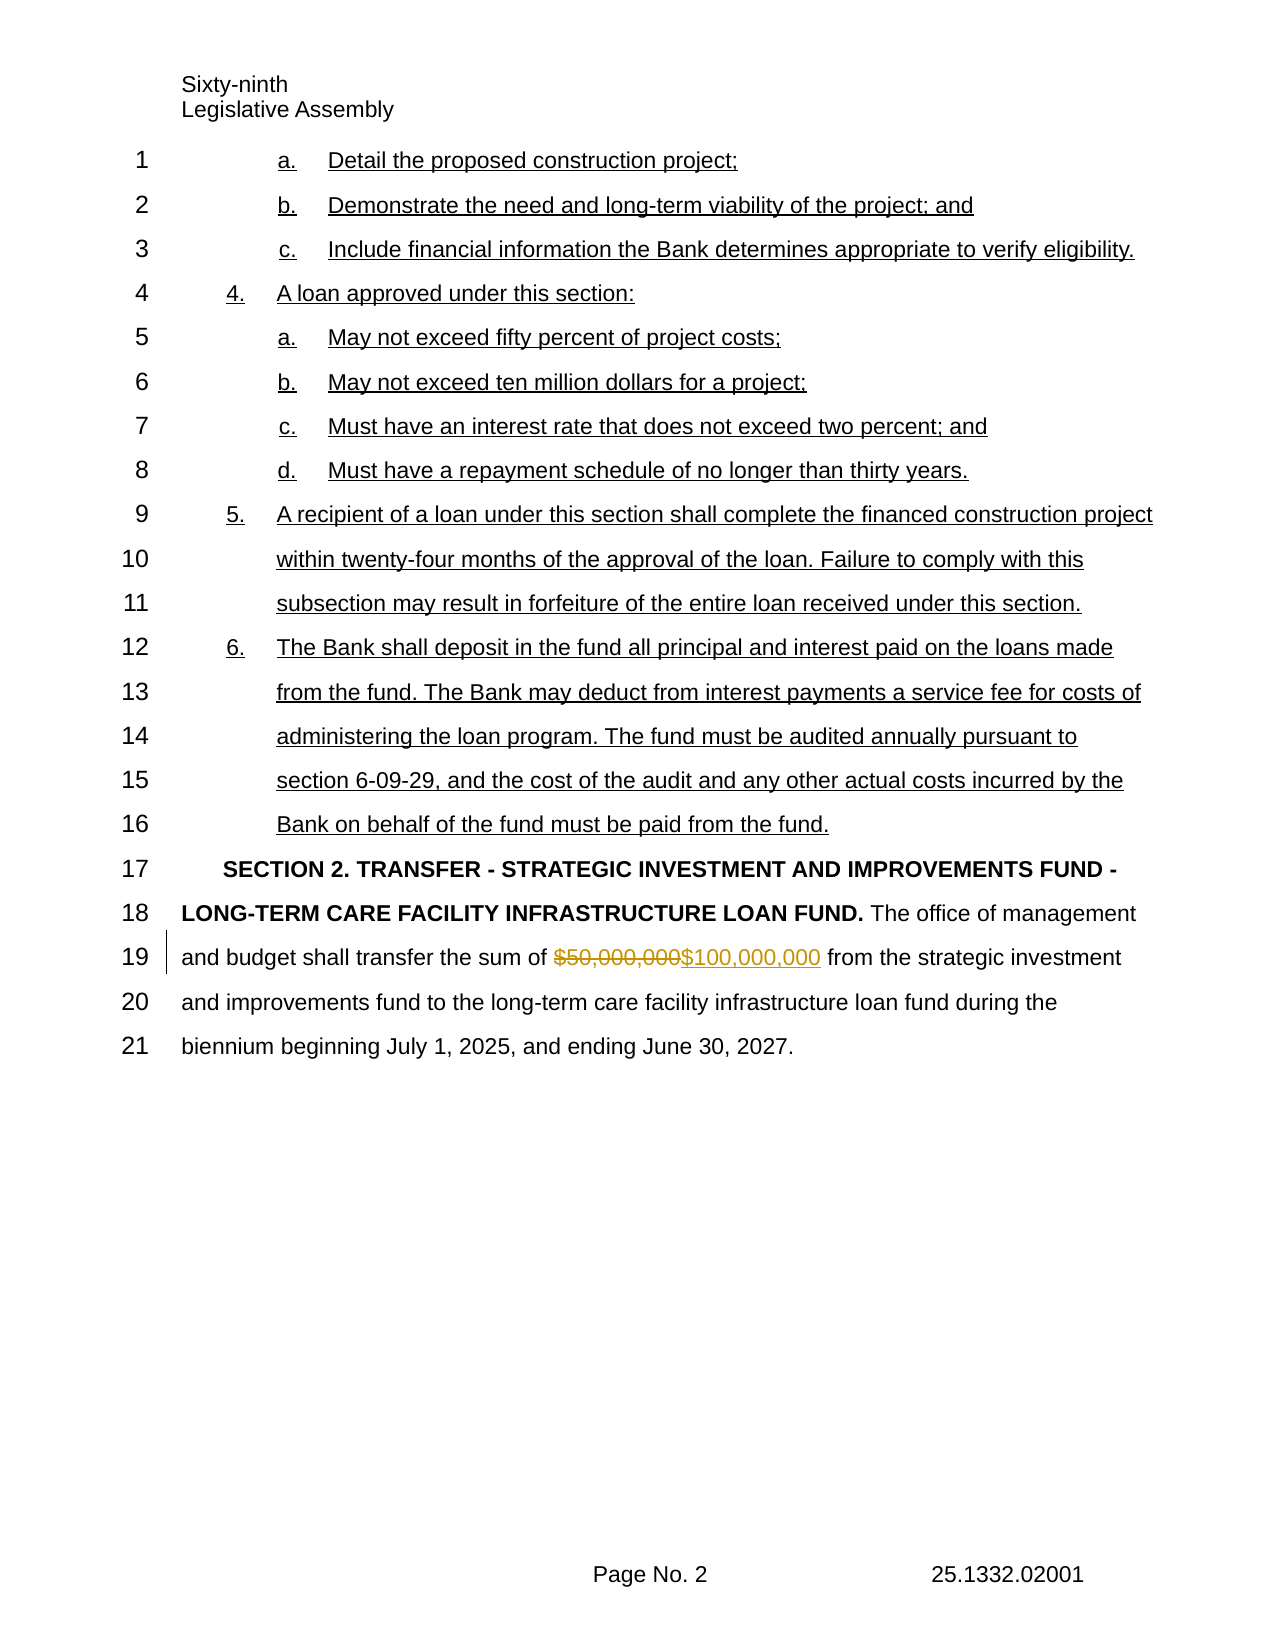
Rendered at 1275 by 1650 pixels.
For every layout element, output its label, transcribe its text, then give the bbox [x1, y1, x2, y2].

text SECTION 2. TRANSFER - STRATEGIC INVESTMENT AND IMPROVEMENTS FUND - LONG-TERM CARE FACILITY INFRASTRUCTURE LOAN FUND. The office of management and budget shall transfer the sum of $100,000,000 from the strategic investment and improvements fund to the long-term care facility infrastructure loan fund during the biennium beginning July 1, 2025, and ending June 30, 2027. [181, 842, 1154, 1063]
text 5. A recipient of a loan under this section shall complete the financed construction project within twenty-four months of the approval of the loan. Failure to comply with this subsection may result in forfeiture of the entire loan received under this section. [181, 487, 1154, 620]
text 6. The Bank shall deposit in the fund all principal and interest paid on the loans made from the fund. The Bank may deduct from interest payments a service fee for costs of administering the loan program. The fund must be audited annually pursuant to section 6‑09‑29, and the cost of the audit and any other actual costs incurred by the Bank on behalf of the fund must be paid from the fund. [181, 620, 1154, 842]
text b. May not exceed ten million dollars for a project; [181, 355, 1154, 399]
text 4. A loan approved under this section: [181, 266, 1154, 310]
text d. Must have a repayment schedule of no longer than thirty years. [181, 443, 1154, 487]
text b. Demonstrate the need and long-term viability of the project; and [181, 178, 1154, 222]
text c. Must have an interest rate that does not exceed two percent; and [181, 399, 1154, 443]
text c. Include financial information the Bank determines appropriate to verify eligibility. [181, 222, 1154, 266]
text a. May not exceed fifty percent of project costs; [181, 310, 1154, 355]
text a. Detail the proposed construction project; [181, 133, 1154, 178]
